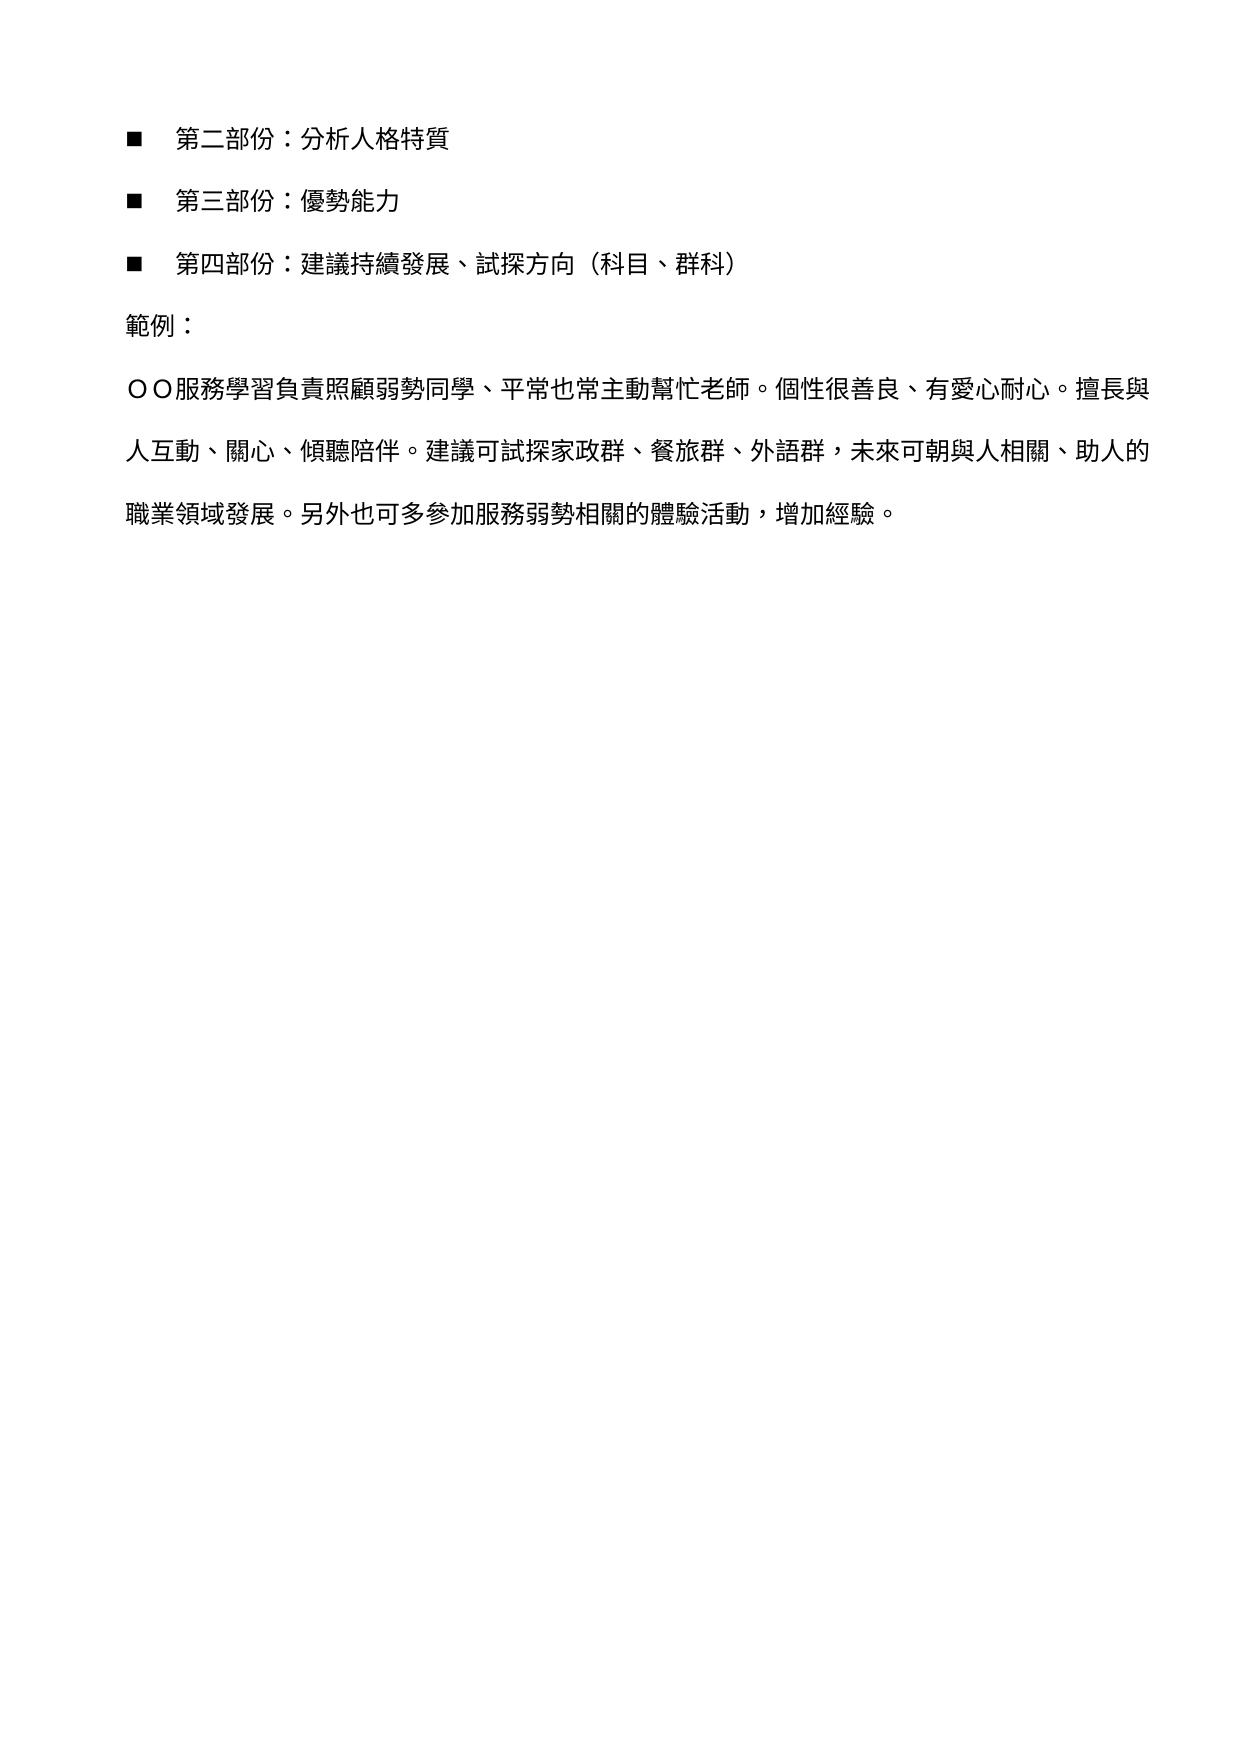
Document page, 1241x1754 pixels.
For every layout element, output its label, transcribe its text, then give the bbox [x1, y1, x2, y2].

list 第二部份：分析人格特質 [125, 96, 1165, 158]
list 第四部份：建議持續發展、試探方向（科目、群科） [125, 221, 1165, 283]
text ＯＯ服務學習負責照顧弱勢同學、平常也常主動幫忙老師。個性很善良、有愛心耐心。擅長與人互動、關心、傾聽陪伴。建議可試探家政群、餐旅群、外語群，未來可朝與人相關、助人的職業領域發展。另外也可多參加服務弱勢相關的體驗活動，增加經驗。 [125, 346, 1165, 533]
text 範例： [125, 283, 1165, 346]
list 第三部份：優勢能力 [125, 158, 1165, 221]
